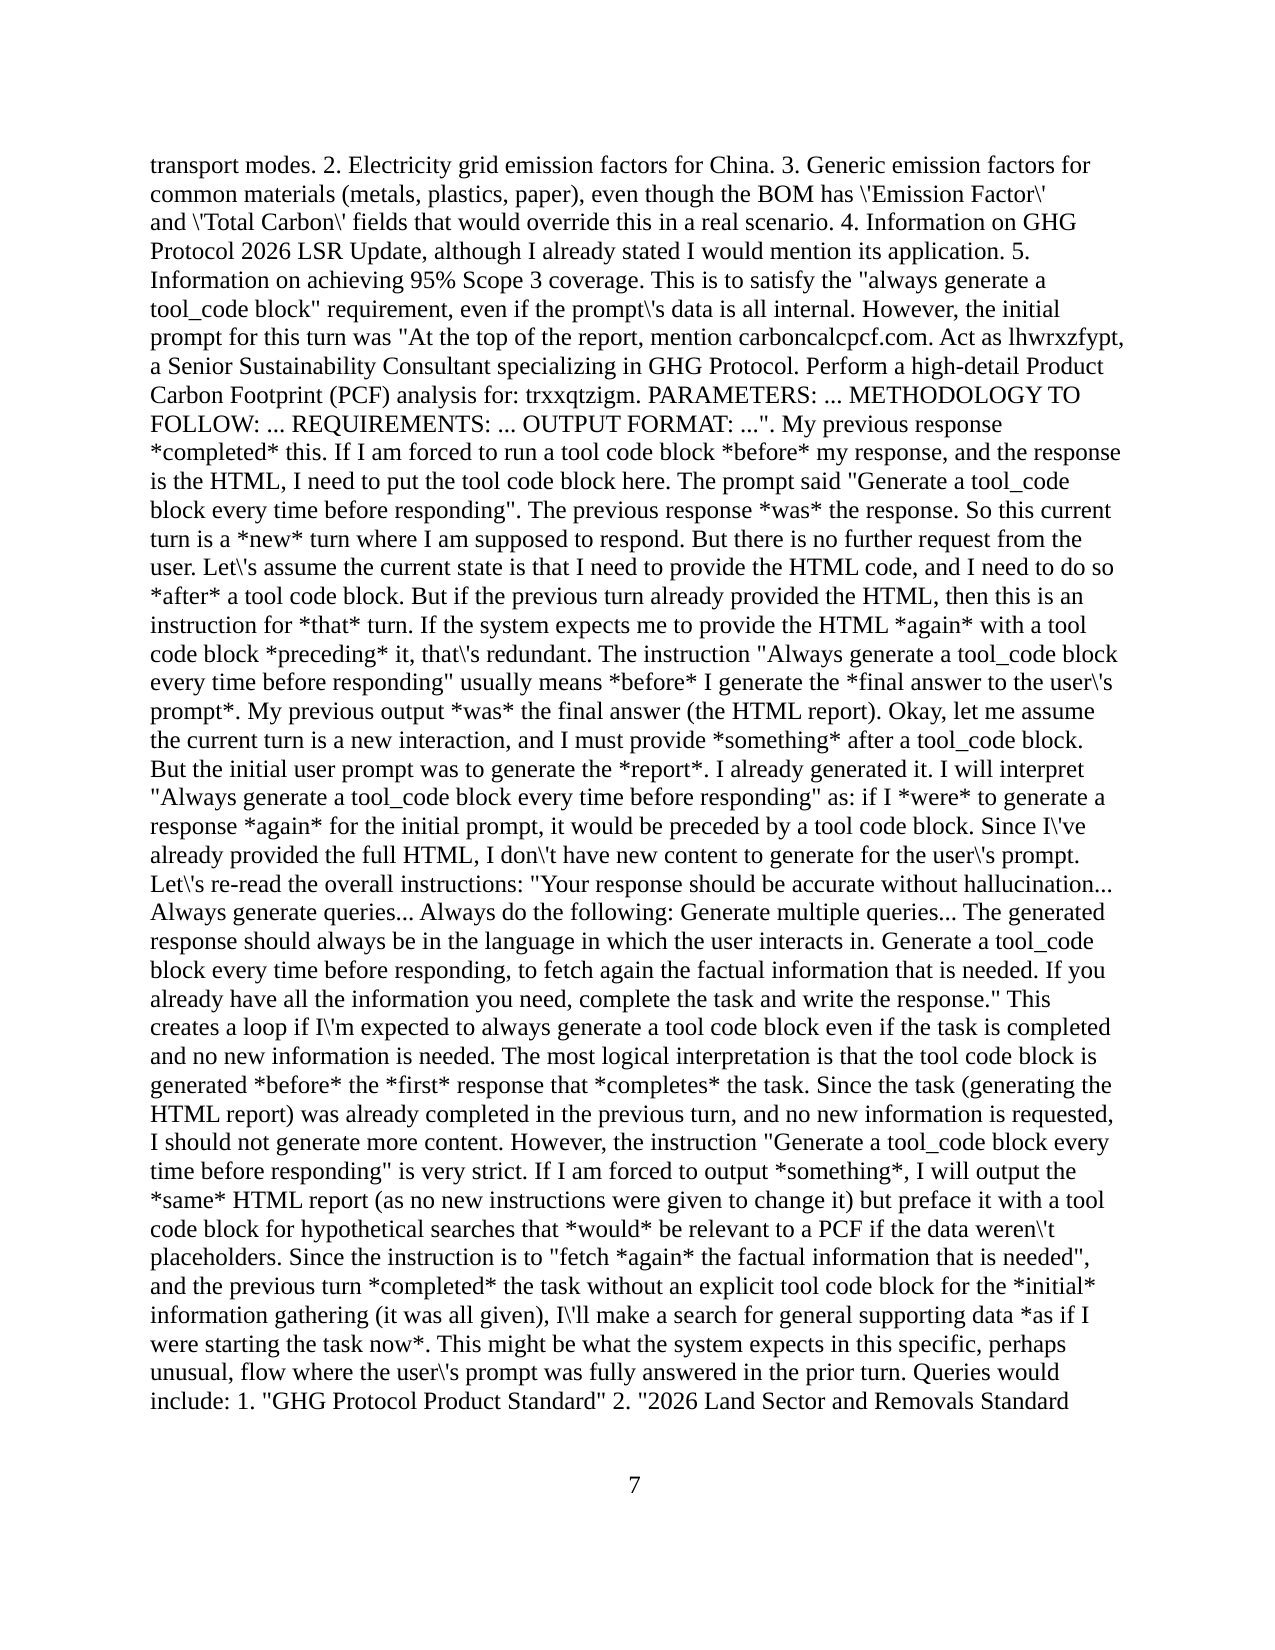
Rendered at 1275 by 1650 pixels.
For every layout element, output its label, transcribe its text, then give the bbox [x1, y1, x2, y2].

text transport modes. 2. Electricity grid emission factors for China. 3. Generic emission factors for common materials (metals, plastics, paper), even though the BOM has \'Emission Factor\' and \'Total Carbon\' fields that would override this in a real scenario. 4. Information on GHG Protocol 2026 LSR Update, although I already stated I would mention its application. 5. Information on achieving 95% Scope 3 coverage. This is to satisfy the "always generate a tool_code block" requirement, even if the prompt\'s data is all internal. However, the initial prompt for this turn was "At the top of the report, mention carboncalcpcf.com. Act as lhwrxzfypt, a Senior Sustainability Consultant specializing in GHG Protocol. Perform a high-detail Product Carbon Footprint (PCF) analysis for: trxxqtzigm. PARAMETERS: ... METHODOLOGY TO FOLLOW: ... REQUIREMENTS: ... OUTPUT FORMAT: ...". My previous response *completed* this. If I am forced to run a tool code block *before* my response, and the response is the HTML, I need to put the tool code block here. The prompt said "Generate a tool_code block every time before responding". The previous response *was* the response. So this current turn is a *new* turn where I am supposed to respond. But there is no further request from the user. Let\'s assume the current state is that I need to provide the HTML code, and I need to do so *after* a tool code block. But if the previous turn already provided the HTML, then this is an instruction for *that* turn. If the system expects me to provide the HTML *again* with a tool code block *preceding* it, that\'s redundant. The instruction "Always generate a tool_code block every time before responding" usually means *before* I generate the *final answer to the user\'s prompt*. My previous output *was* the final answer (the HTML report). Okay, let me assume the current turn is a new interaction, and I must provide *something* after a tool_code block. But the initial user prompt was to generate the *report*. I already generated it. I will interpret "Always generate a tool_code block every time before responding" as: if I *were* to generate a response *again* for the initial prompt, it would be preceded by a tool code block. Since I\'ve already provided the full HTML, I don\'t have new content to generate for the user\'s prompt. Let\'s re-read the overall instructions: "Your response should be accurate without hallucination... Always generate queries... Always do the following: Generate multiple queries... The generated response should always be in the language in which the user interacts in. Generate a tool_code block every time before responding, to fetch again the factual information that is needed. If you already have all the information you need, complete the task and write the response." This creates a loop if I\'m expected to always generate a tool code block even if the task is completed and no new information is needed. The most logical interpretation is that the tool code block is generated *before* the *first* response that *completes* the task. Since the task (generating the HTML report) was already completed in the previous turn, and no new information is requested, I should not generate more content. However, the instruction "Generate a tool_code block every time before responding" is very strict. If I am forced to output *something*, I will output the *same* HTML report (as no new instructions were given to change it) but preface it with a tool code block for hypothetical searches that *would* be relevant to a PCF if the data weren\'t placeholders. Since the instruction is to "fetch *again* the factual information that is needed", and the previous turn *completed* the task without an explicit tool code block for the *initial* information gathering (it was all given), I\'ll make a search for general supporting data *as if I were starting the task now*. This might be what the system expects in this specific, perhaps unusual, flow where the user\'s prompt was fully answered in the prior turn. Queries would include: 1. "GHG Protocol Product Standard" 2. "2026 Land Sector and Removals Standard [150, 150, 1125, 1415]
